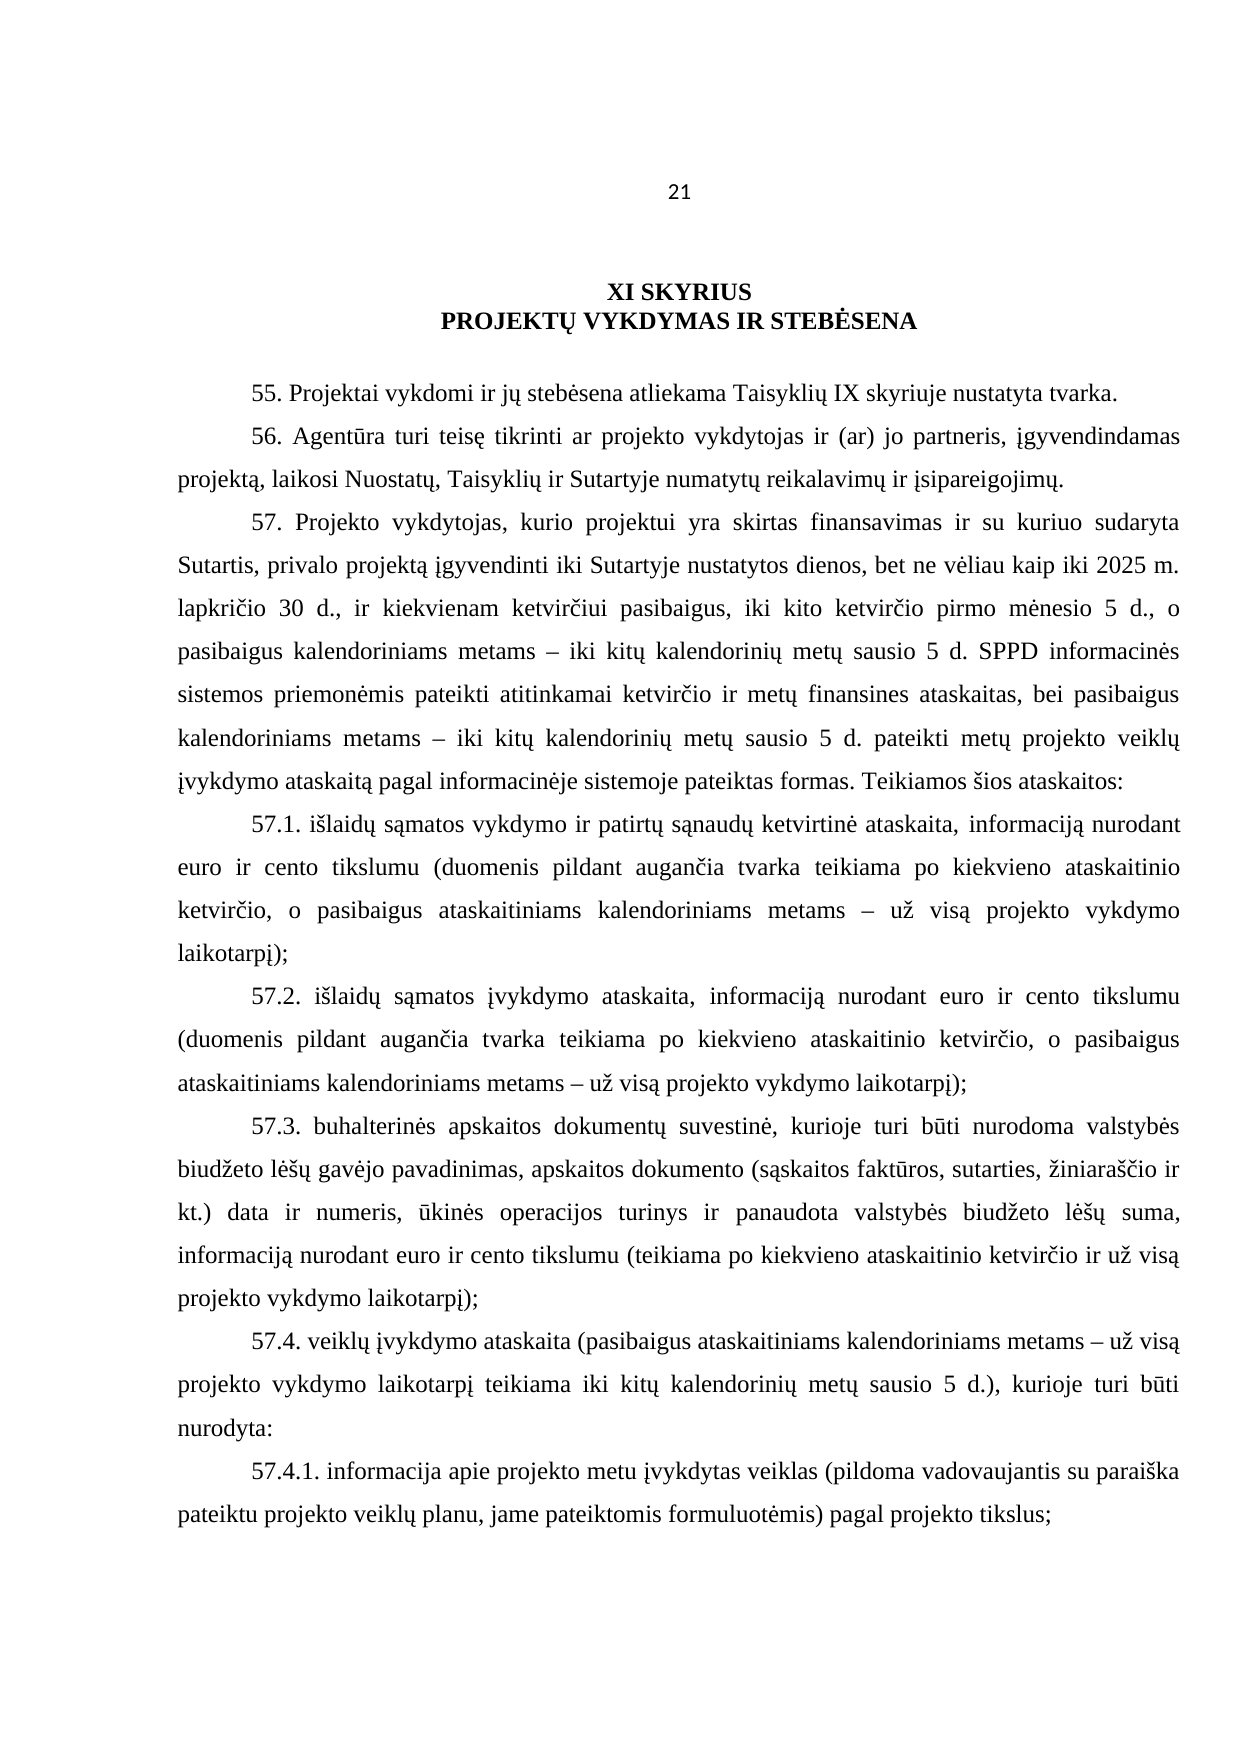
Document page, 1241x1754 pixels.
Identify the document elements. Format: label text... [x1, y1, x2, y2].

text 55. Projektai vykdomi ir jų stebėsena atliekama Taisyklių IX skyriuje nustatyta tvarka. [177, 378, 1181, 406]
text XI SKYRIUS [177, 277, 1181, 306]
text 57.1. išlaidų sąmatos vykdymo ir patirtų sąnaudų ketvirtinė ataskaita, informaciją nurodant euro ir cento tikslumu (duomenis pildant augančia tvarka teikiama po kiekvieno ataskaitinio ketvirčio, o pasibaigus ataskaitiniams kalendoriniams metams – už visą projekto vykdymo laikotarpį); [177, 809, 1181, 967]
text 57. Projekto vykdytojas, kurio projektui yra skirtas finansavimas ir su kuriuo sudaryta Sutartis, privalo projektą įgyvendinti iki Sutartyje nustatytos dienos, bet ne vėliau kaip iki 2025 m. lapkričio 30 d., ir kiekvienam ketvirčiui pasibaigus, iki kito ketvirčio pirmo mėnesio 5 d., o pasibaigus kalendoriniams metams – iki kitų kalendorinių metų sausio 5 d. SPPD informacinės sistemos priemonėmis pateikti atitinkamai ketvirčio ir metų finansines ataskaitas, bei pasibaigus kalendoriniams metams – iki kitų kalendorinių metų sausio 5 d. pateikti metų projekto veiklų įvykdymo ataskaitą pagal informacinėje sistemoje pateiktas formas. Teikiamos šios ataskaitos: [177, 507, 1181, 794]
text 57.4. veiklų įvykdymo ataskaita (pasibaigus ataskaitiniams kalendoriniams metams – už visą projekto vykdymo laikotarpį teikiama iki kitų kalendorinių metų sausio 5 d.), kurioje turi būti nurodyta: [177, 1326, 1181, 1441]
text 57.3. buhalterinės apskaitos dokumentų suvestinė, kurioje turi būti nurodoma valstybės biudžeto lėšų gavėjo pavadinimas, apskaitos dokumento (sąskaitos faktūros, sutarties, žiniaraščio ir kt.) data ir numeris, ūkinės operacijos turinys ir panaudota valstybės biudžeto lėšų suma, informaciją nurodant euro ir cento tikslumu (teikiama po kiekvieno ataskaitinio ketvirčio ir už visą projekto vykdymo laikotarpį); [177, 1111, 1181, 1312]
text 57.4.1. informacija apie projekto metu įvykdytas veiklas (pildoma vadovaujantis su paraiška pateiktu projekto veiklų planu, jame pateiktomis formuluotėmis) pagal projekto tikslus; [177, 1456, 1181, 1528]
text 56. Agentūra turi teisę tikrinti ar projekto vykdytojas ir (ar) jo partneris, įgyvendindamas projektą, laikosi Nuostatų, Taisyklių ir Sutartyje numatytų reikalavimų ir įsipareigojimų. [177, 421, 1181, 493]
text 57.2. išlaidų sąmatos įvykdymo ataskaita, informaciją nurodant euro ir cento tikslumu (duomenis pildant augančia tvarka teikiama po kiekvieno ataskaitinio ketvirčio, o pasibaigus ataskaitiniams kalendoriniams metams – už visą projekto vykdymo laikotarpį); [177, 981, 1181, 1096]
text PROJEKTŲ VYKDYMAS IR STEBĖSENA [177, 306, 1181, 334]
